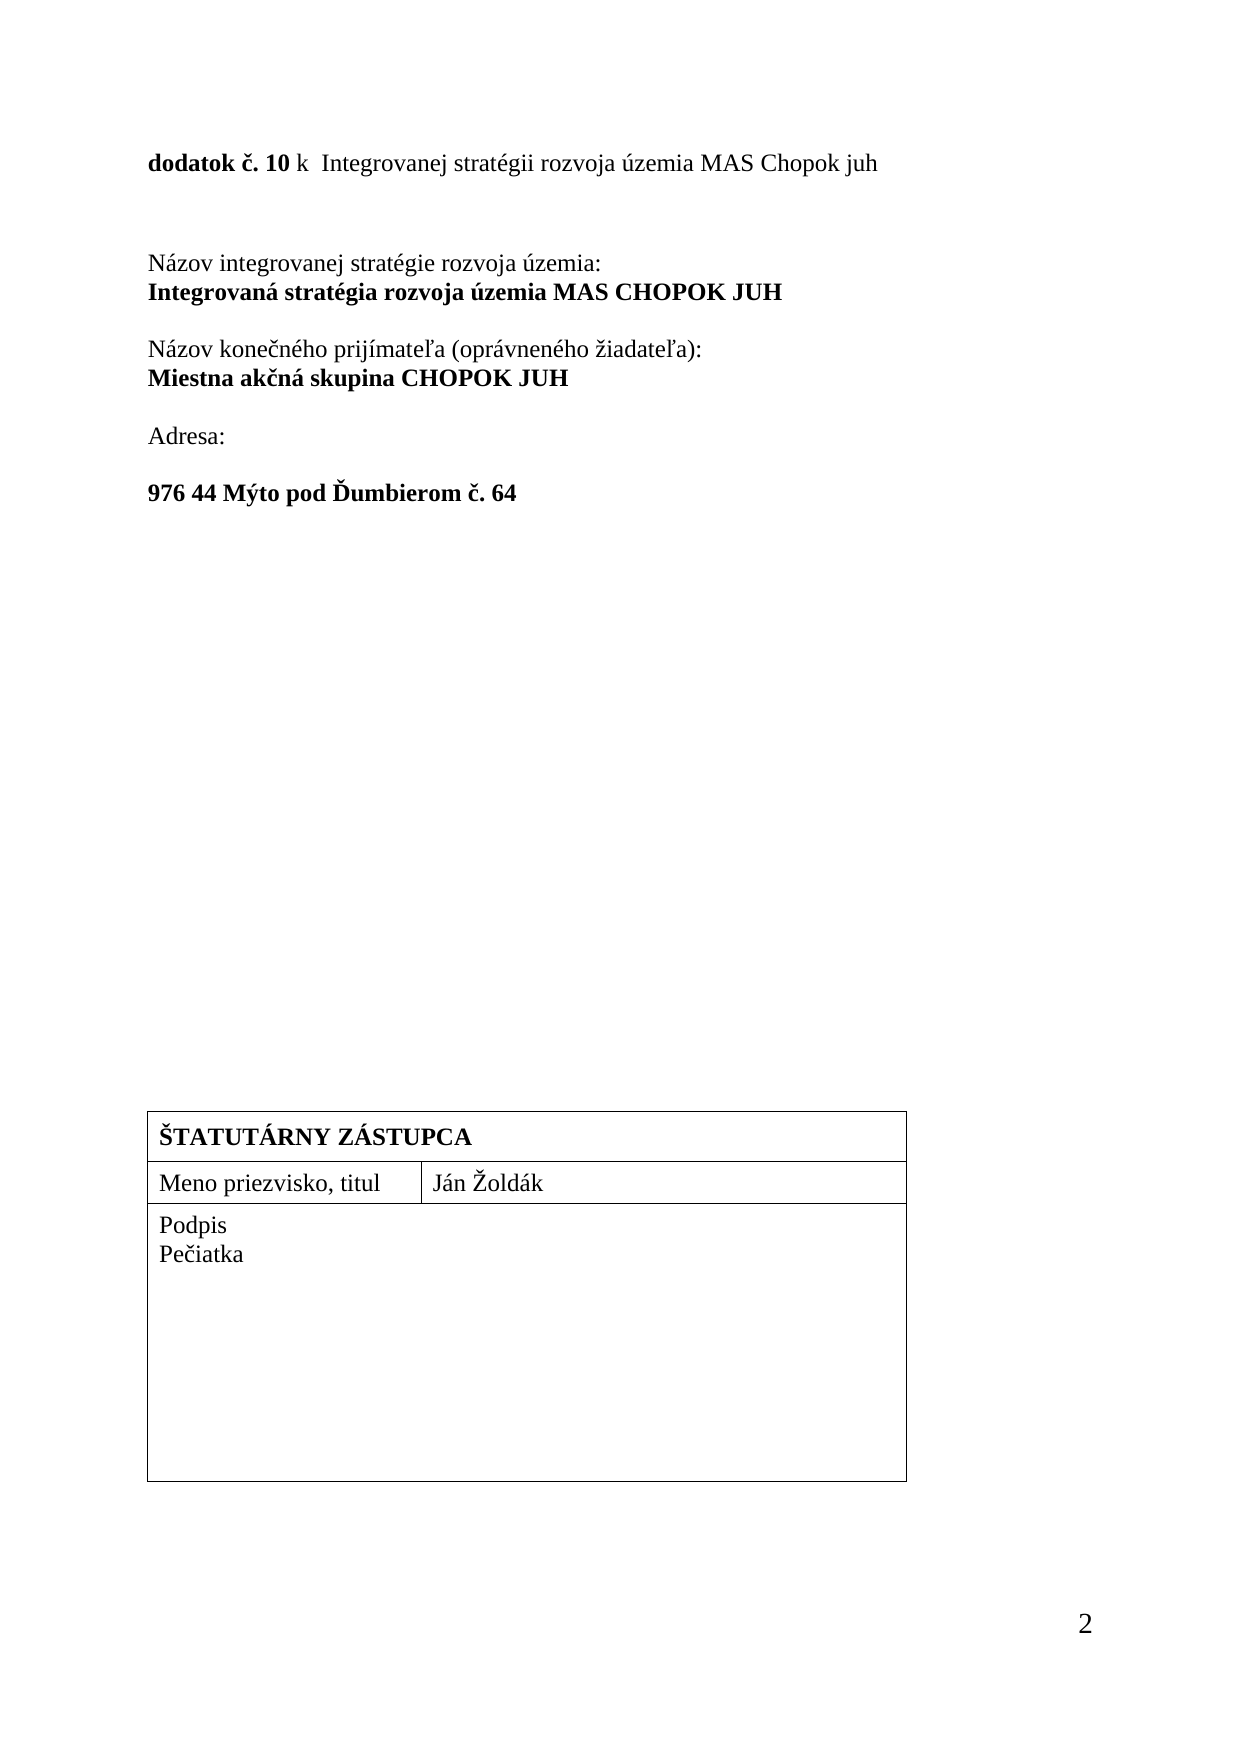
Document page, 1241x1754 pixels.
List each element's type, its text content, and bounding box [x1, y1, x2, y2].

table_header ŠTATUTÁRNY zástupca [148, 1112, 906, 1161]
text 976 44 Mýto pod Ďumbierom č. 64 [148, 478, 1093, 507]
table_cell Ján Žoldák [422, 1162, 906, 1203]
text Miestna akčná skupina CHOPOK JUH [148, 363, 1093, 392]
table_cell Meno priezvisko, titul [148, 1162, 421, 1203]
text Názov konečného prijímateľa (oprávneného žiadateľa): [148, 334, 1093, 363]
text dodatok č. 10 k Integrovanej stratégii rozvoja územia MAS Chopok juh [148, 148, 1093, 176]
table_cell Podpis Pečiatka [148, 1204, 906, 1481]
text Názov integrovanej stratégie rozvoja územia: [148, 248, 1093, 277]
text Integrovaná stratégia rozvoja územia MAS CHOPOK JUH [148, 277, 1093, 306]
text Adresa: [148, 421, 1093, 449]
